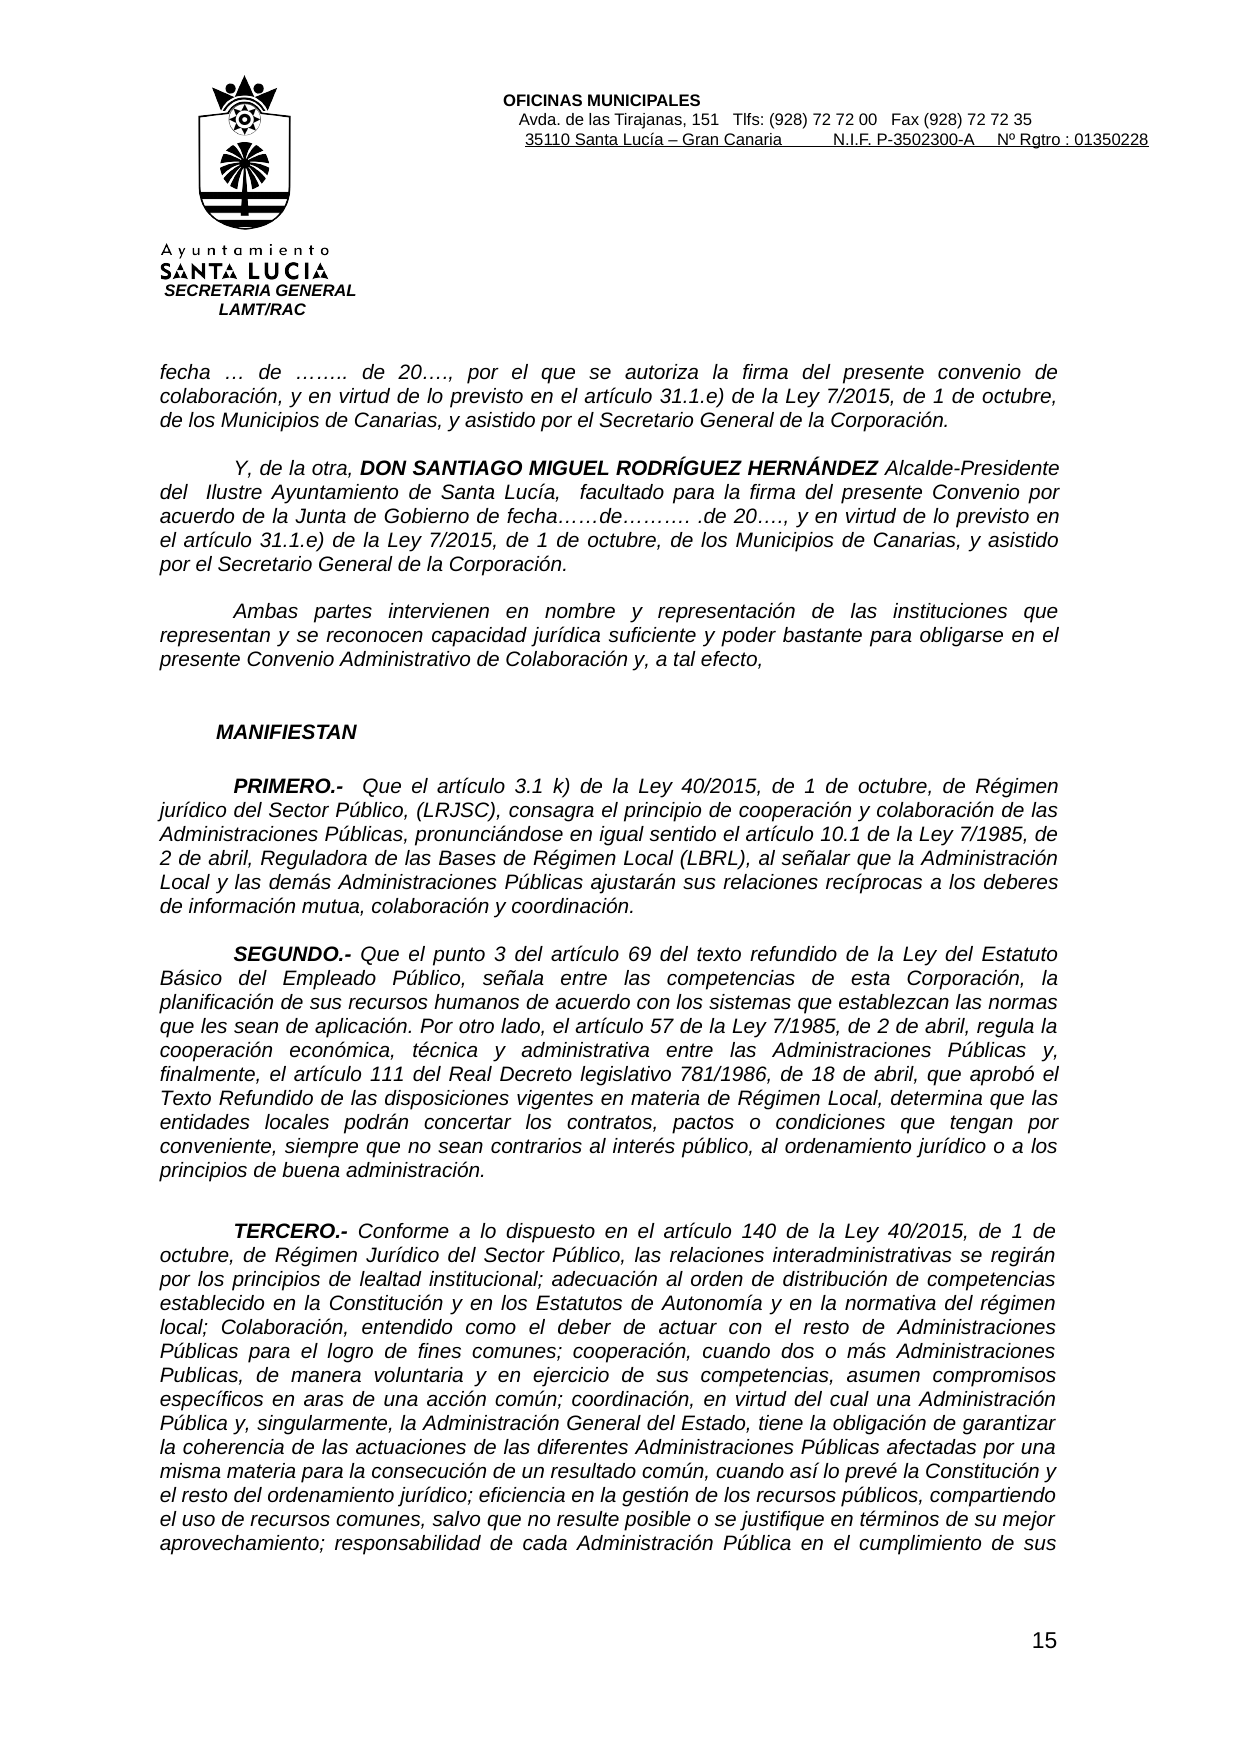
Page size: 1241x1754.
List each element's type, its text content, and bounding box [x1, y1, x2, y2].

text PRIMERO.- Que el artículo 3.1 k) de la Ley 40/2015, de 1 de octubre, de Régimen jurídico del Sector Público, (LRJSC), consagra el principio de cooperación y colaboración de las Administraciones Públicas, pronunciándose en igual sentido el artículo 10.1 de la Ley 7/1985, de 2 de abril, Reguladora de las Bases de Régimen Local (LBRL), al señalar que la Administración Local y las demás Administraciones Públicas ajustarán sus relaciones recíprocas a los deberes de información mutua, colaboración y coordinación. [159, 774, 1060, 918]
text TERCERO.- Conforme a lo dispuesto en el artículo 140 de la Ley 40/2015, de 1 de octubre, de Régimen Jurídico del Sector Público, las relaciones interadministrativas se regirán por los principios de lealtad institucional; adecuación al orden de distribución de competencias establecido en la Constitución y en los Estatutos de Autonomía y en la normativa del régimen local; Colaboración, entendido como el deber de actuar con el resto de Administraciones Públicas para el logro de fines comunes; cooperación, cuando dos o más Administraciones Publicas, de manera voluntaria y en ejercicio de sus competencias, asumen compromisos específicos en aras de una acción común; coordinación, en virtud del cual una Administración Pública y, singularmente, la Administración General del Estado, tiene la obligación de garantizar la coherencia de las actuaciones de las diferentes Administraciones Públicas afectadas por una misma materia para la consecución de un resultado común, cuando así lo prevé la Constitución y el resto del ordenamiento jurídico; eficiencia en la gestión de los recursos públicos, compartiendo el uso de recursos comunes, salvo que no resulte posible o se justifique en términos de su mejor aprovechamiento; responsabilidad de cada Administración Pública en el cumplimiento de sus [159, 1219, 1057, 1554]
text SEGUNDO.- Que el punto 3 del artículo 69 del texto refundido de la Ley del Estatuto Básico del Empleado Público, señala entre las competencias de esta Corporación, la planificación de sus recursos humanos de acuerdo con los sistemas que establezcan las normas que les sean de aplicación. Por otro lado, el artículo 57 de la Ley 7/1985, de 2 de abril, regula la cooperación económica, técnica y administrativa entre las Administraciones Públicas y, finalmente, el artículo 111 del Real Decreto legislativo 781/1986, de 18 de abril, que aprobó el Texto Refundido de las disposiciones vigentes en materia de Régimen Local, determina que las entidades locales podrán concertar los contratos, pactos o condiciones que tengan por conveniente, siempre que no sean contrarios al interés público, al ordenamiento jurídico o a los principios de buena administración. [159, 942, 1060, 1182]
subtitle MANIFIESTAN [159, 720, 1060, 744]
text Y, de la otra, DON SANTIAGO MIGUEL RODRÍGUEZ HERNÁNDEZ Alcalde-Presidente del Ilustre Ayuntamiento de Santa Lucía, facultado para la firma del presente Convenio por acuerdo de la Junta de Gobierno de fecha……de………. .de 20…., y en virtud de lo previsto en el artículo 31.1.e) de la Ley 7/2015, de 1 de octubre, de los Municipios de Canarias, y asistido por el Secretario General de la Corporación. [159, 456, 1060, 575]
text fecha … de …….. de 20…., por el que se autoriza la firma del presente convenio de colaboración, y en virtud de lo previsto en el artículo 31.1.e) de la Ley 7/2015, de 1 de octubre, de los Municipios de Canarias, y asistido por el Secretario General de la Corporación. [159, 360, 1060, 432]
text Ambas partes intervienen en nombre y representación de las instituciones que representan y se reconocen capacidad jurídica suficiente y poder bastante para obligarse en el presente Convenio Administrativo de Colaboración y, a tal efecto, [159, 599, 1060, 671]
